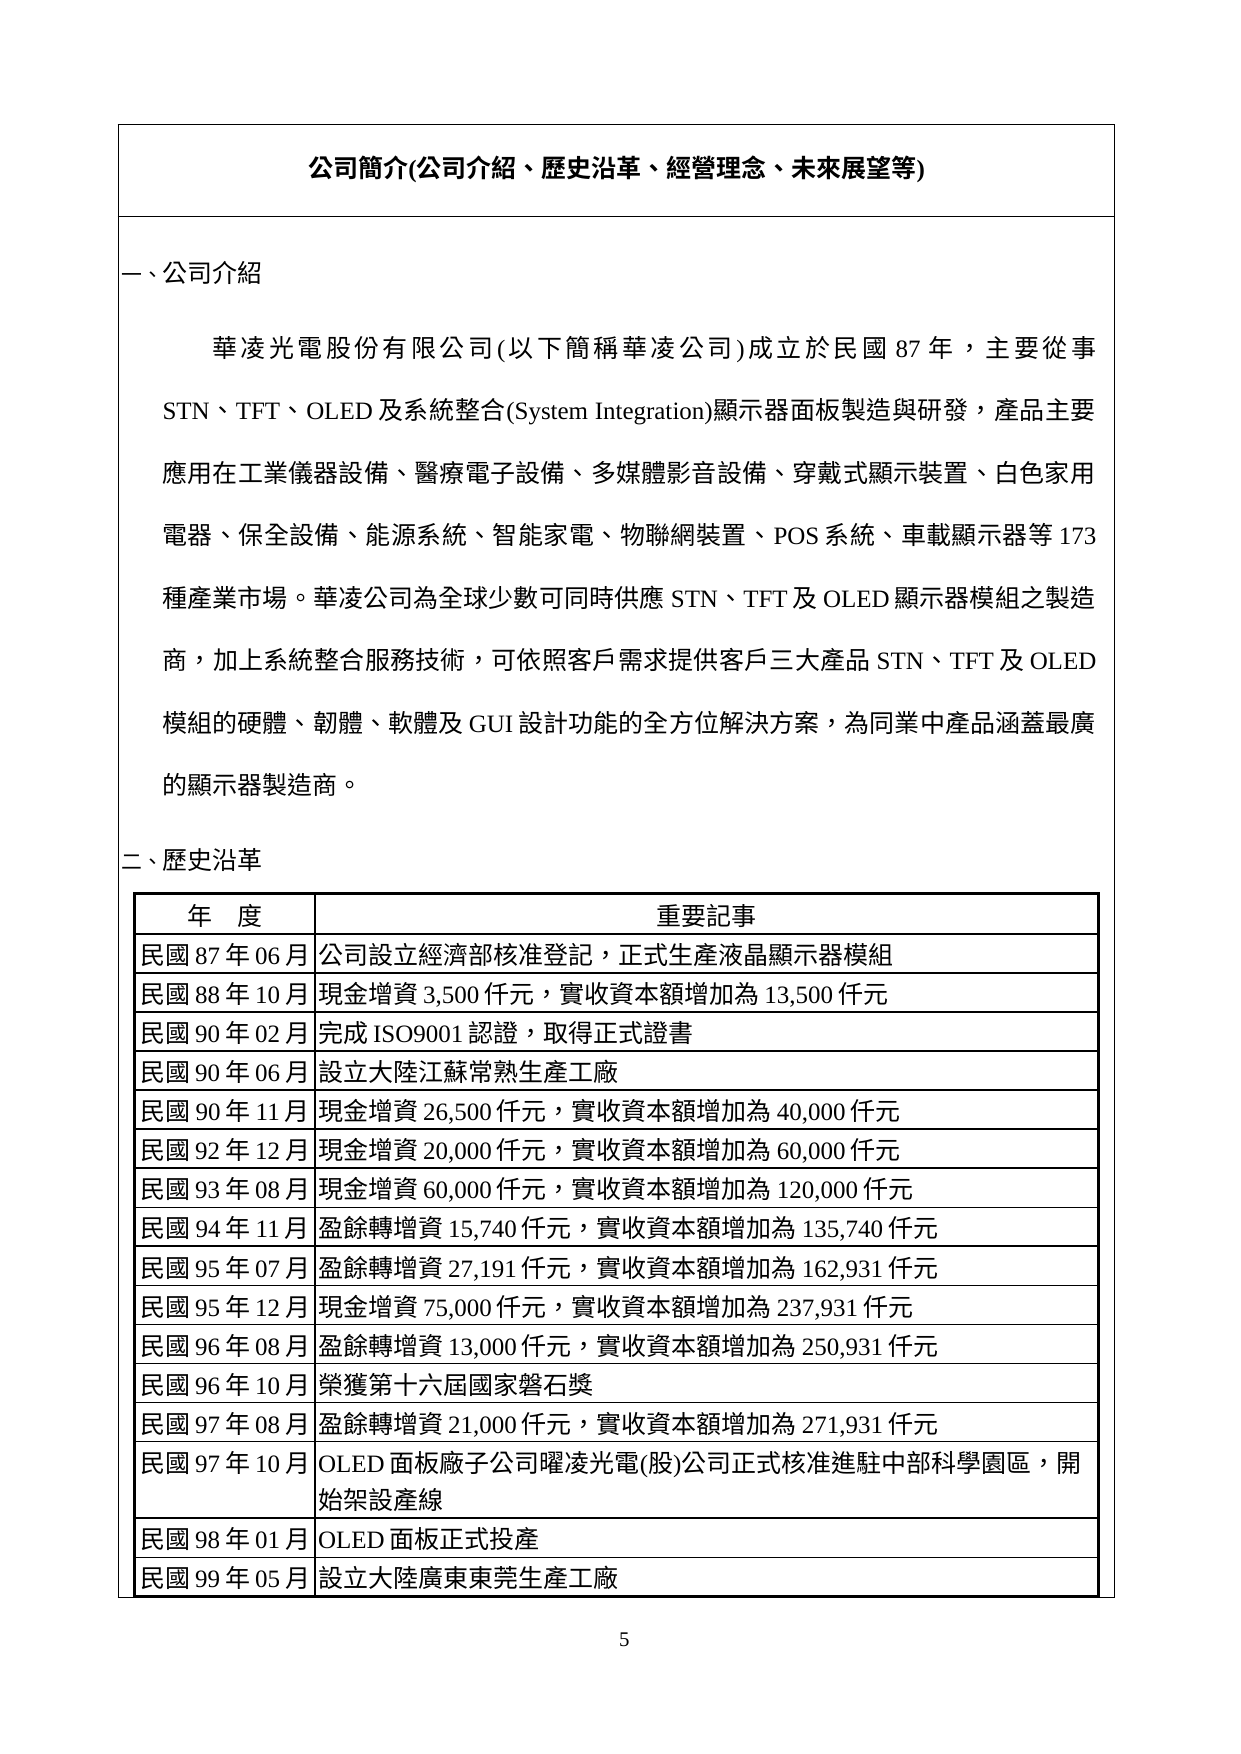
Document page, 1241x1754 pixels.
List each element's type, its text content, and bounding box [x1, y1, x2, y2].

table_cell 民國97年08月 [136, 1403, 314, 1441]
table_cell 民國96年10月 [136, 1364, 314, 1402]
table_cell 現金增資26,500仟元，實收資本額增加為40,000仟元 [316, 1091, 1097, 1128]
table_cell 民國90年11月 [136, 1091, 314, 1128]
table_cell 民國88年10月 [136, 974, 314, 1011]
table_cell 民國99年05月 [136, 1558, 314, 1595]
table_cell 民國93年08月 [136, 1169, 314, 1206]
table_cell OLED面板廠子公司曜凌光電(股)公司正式核准進駐中部科學園區，開始架設產線 [316, 1442, 1097, 1517]
table_cell 民國96年08月 [136, 1325, 314, 1363]
table_cell 盈餘轉增資27,191仟元，實收資本額增加為162,931仟元 [316, 1247, 1097, 1284]
table_cell 現金增資75,000仟元，實收資本額增加為237,931仟元 [316, 1286, 1097, 1323]
table_cell 公司設立經濟部核准登記，正式生產液晶顯示器模組 [316, 935, 1097, 972]
table_cell 民國94年11月 [136, 1208, 314, 1245]
table_header 公司簡介(公司介紹、歷史沿革、經營理念、未來展望等) [119, 125, 1114, 216]
table_cell 民國90年06月 [136, 1052, 314, 1089]
table_header 年 度 [136, 895, 314, 933]
table_cell 設立大陸江蘇常熟生產工廠 [316, 1052, 1097, 1089]
table_header 重要記事 [316, 895, 1097, 933]
table_cell OLED面板正式投產 [316, 1519, 1097, 1556]
table_cell 民國97年10月 [136, 1442, 314, 1517]
table_cell 設立大陸廣東東莞生產工廠 [316, 1558, 1097, 1595]
table_cell 現金增資3,500仟元，實收資本額增加為13,500仟元 [316, 974, 1097, 1011]
table_cell 民國87年06月 [136, 935, 314, 972]
table_cell 盈餘轉增資21,000仟元，實收資本額增加為271,931仟元 [316, 1403, 1097, 1441]
table_cell 榮獲第十六屆國家磐石獎 [316, 1364, 1097, 1402]
table_cell 民國90年02月 [136, 1013, 314, 1050]
table_cell 現金增資20,000仟元，實收資本額增加為60,000仟元 [316, 1130, 1097, 1167]
table_cell 現金增資60,000仟元，實收資本額增加為120,000仟元 [316, 1169, 1097, 1206]
table_cell 民國95年07月 [136, 1247, 314, 1284]
table_cell 民國98年01月 [136, 1519, 314, 1556]
table_cell 民國95年12月 [136, 1286, 314, 1323]
table_cell 盈餘轉增資13,000仟元，實收資本額增加為250,931仟元 [316, 1325, 1097, 1363]
table_cell 盈餘轉增資15,740仟元，實收資本額增加為135,740仟元 [316, 1208, 1097, 1245]
table_cell 完成ISO9001認證，取得正式證書 [316, 1013, 1097, 1050]
table_cell 民國92年12月 [136, 1130, 314, 1167]
table_cell 一、公司介紹 華凌光電股份有限公司(以下簡稱華凌公司)成立於民國87年，主要從事STN、TFT、OLED及系統整合(System Integration)顯示器面板製造與研發，產品主要應用在工業儀器設備、醫療電子設備、多媒體影音設備、穿戴式顯示裝置、白色家用電器、保全設備、能源系統、智能家電、物聯網裝置、POS系統、車載顯示器等173種產業市場。華凌公司為全球少數可同時供應STN、TFT及OLED顯示器模組之製造商，加上系統整合服務技術，可依照客戶需求提供客戶三大產品STN、TFT及OLED模組的硬體、韌體、軟體及GUI設計功能的全方位解決方案，為同業中產品涵蓋最廣的顯示器製造商。 二、歷史沿革 [119, 217, 1114, 1597]
